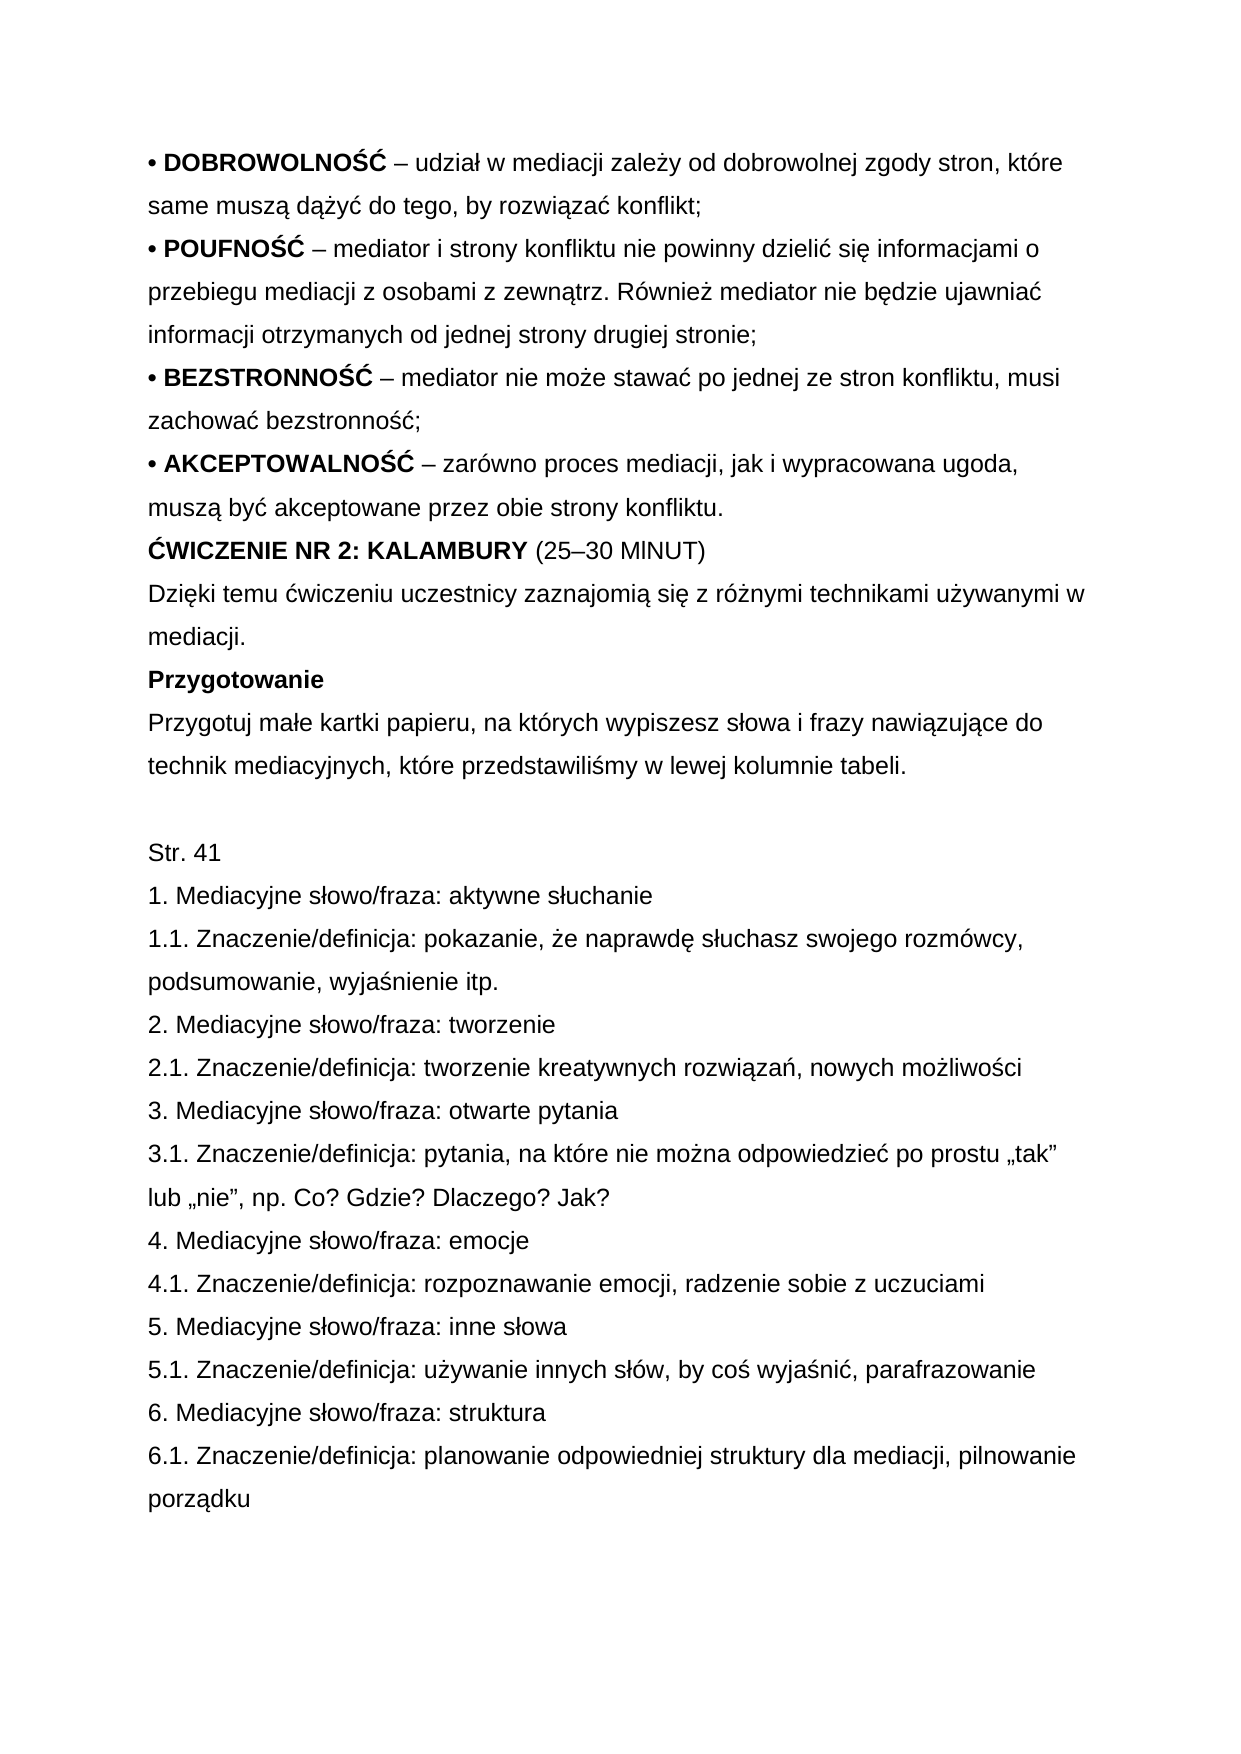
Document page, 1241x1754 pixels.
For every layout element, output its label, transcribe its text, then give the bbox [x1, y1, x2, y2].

text 6.1. Znaczenie/definicja: planowanie odpowiedniej struktury dla mediacji, pilnowanie porządku [148, 1441, 1093, 1513]
text Dzięki temu ćwiczeniu uczestnicy zaznajomią się z różnymi technikami używanymi w mediacji. [148, 579, 1093, 651]
text • POUFNOŚĆ – mediator i strony konfliktu nie powinny dzielić się informacjami o przebiegu mediacji z osobami z zewnątrz. Również mediator nie będzie ujawniać informacji otrzymanych od jednej strony drugiej stronie; [148, 234, 1093, 349]
text 5. Mediacyjne słowo/fraza: inne słowa [148, 1312, 1093, 1341]
text 1. Mediacyjne słowo/fraza: aktywne słuchanie [148, 881, 1093, 909]
text 2.1. Znaczenie/definicja: tworzenie kreatywnych rozwiązań, nowych możliwości [148, 1053, 1093, 1082]
text • DOBROWOLNOŚĆ – udział w mediacji zależy od dobrowolnej zgody stron, które same muszą dążyć do tego, by rozwiązać konflikt; [148, 148, 1093, 219]
text Przygotuj małe kartki papieru, na których wypiszesz słowa i frazy nawiązujące do technik mediacyjnych, które przedstawiliśmy w lewej kolumnie tabeli. [148, 708, 1093, 780]
text 6. Mediacyjne słowo/fraza: struktura [148, 1398, 1093, 1427]
text • AKCEPTOWALNOŚĆ – zarówno proces mediacji, jak i wypracowana ugoda, muszą być akceptowane przez obie strony konfliktu. [148, 449, 1093, 521]
text 5.1. Znaczenie/definicja: używanie innych słów, by coś wyjaśnić, parafrazowanie [148, 1355, 1093, 1384]
text Przygotowanie [148, 665, 1093, 694]
text Str. 41 [148, 838, 1093, 866]
text 1.1. Znaczenie/definicja: pokazanie, że naprawdę słuchasz swojego rozmówcy, podsumowanie, wyjaśnienie itp. [148, 924, 1093, 996]
text 4.1. Znaczenie/definicja: rozpoznawanie emocji, radzenie sobie z uczuciami [148, 1269, 1093, 1298]
text 3.1. Znaczenie/definicja: pytania, na które nie można odpowiedzieć po prostu „tak” lub „nie”, np. Co? Gdzie? Dlaczego? Jak? [148, 1139, 1093, 1211]
text 4. Mediacyjne słowo/fraza: emocje [148, 1226, 1093, 1254]
text 3. Mediacyjne słowo/fraza: otwarte pytania [148, 1096, 1093, 1125]
text 2. Mediacyjne słowo/fraza: tworzenie [148, 1010, 1093, 1039]
text • BEZSTRONNOŚĆ – mediator nie może stawać po jednej ze stron konfliktu, musi zachować bezstronność; [148, 363, 1093, 435]
text ĆWICZENIE NR 2: KALAMBURY (25–30 MlNUT) [148, 536, 1093, 564]
